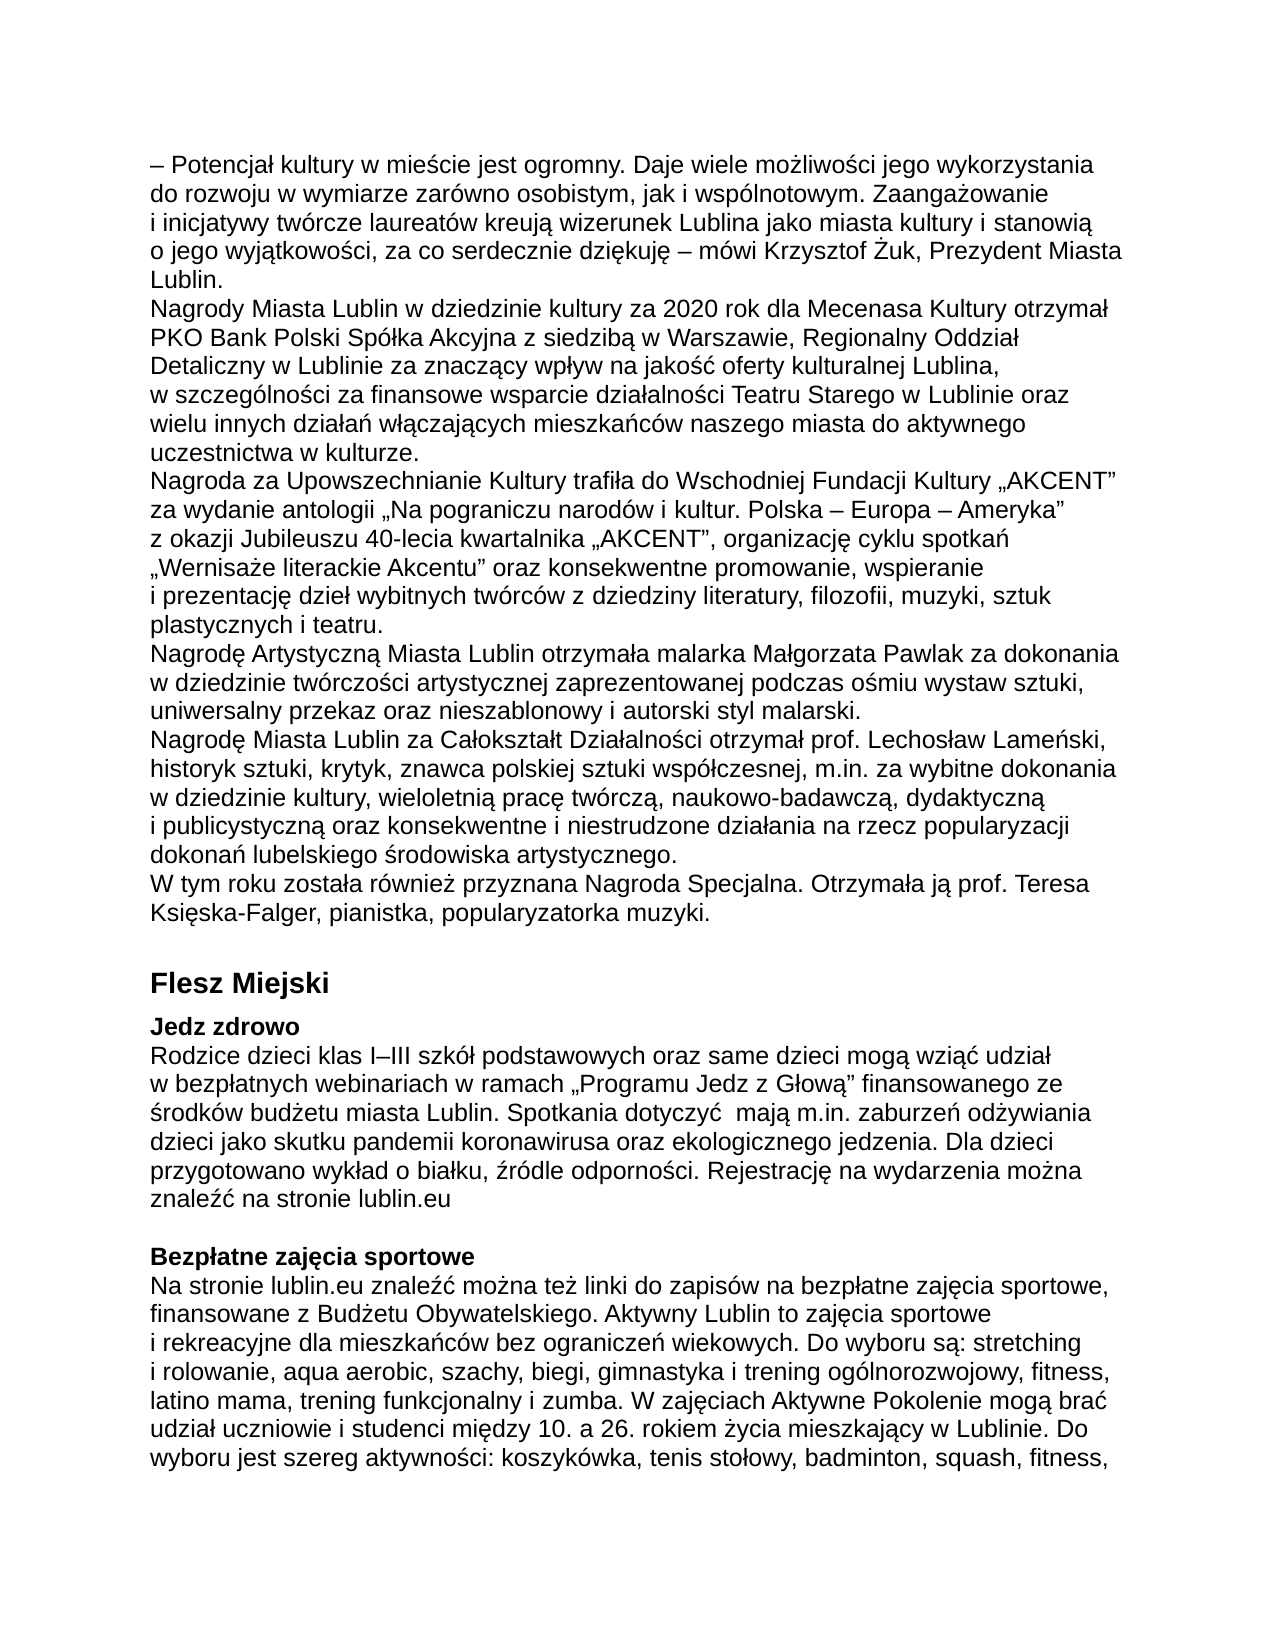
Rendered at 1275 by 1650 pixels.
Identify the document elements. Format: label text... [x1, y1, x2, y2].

text Rodzice dzieci klas I–III szkół podstawowych oraz same dzieci mogą wziąć udział w bezpłatnych webinariach w ramach „Programu Jedz z Głową” finansowanego ze środków budżetu miasta Lublin. Spotkania dotyczyć mają m.in. zaburzeń odżywiania dzieci jako skutku pandemii koronawirusa oraz ekologicznego jedzenia. Dla dzieci przygotowano wykład o białku, źródle odporności. Rejestrację na wydarzenia można znaleźć na stronie lublin.eu [150, 1041, 1125, 1213]
text Bezpłatne zajęcia sportowe [150, 1242, 1125, 1271]
text Nagroda za Upowszechnianie Kultury trafiła do Wschodniej Fundacji Kultury „AKCENT” za wydanie antologii „Na pograniczu narodów i kultur. Polska – Europa – Ameryka” z okazji Jubileuszu 40-lecia kwartalnika „AKCENT”, organizację cyklu spotkań „Wernisaże literackie Akcentu” oraz konsekwentne promowanie, wspieranie i prezentację dzieł wybitnych twórców z dziedziny literatury, filozofii, muzyki, sztuk plastycznych i teatru. [150, 466, 1125, 639]
text Nagrodę Artystyczną Miasta Lublin otrzymała malarka Małgorzata Pawlak za dokonania w dziedzinie twórczości artystycznej zaprezentowanej podczas ośmiu wystaw sztuki, uniwersalny przekaz oraz nieszablonowy i autorski styl malarski. [150, 639, 1125, 725]
text Jedz zdrowo [150, 1012, 1125, 1041]
subtitle Flesz Miejski [150, 966, 1125, 999]
text W tym roku została również przyznana Nagroda Specjalna. Otrzymała ją prof. Teresa Księska-Falger, pianistka, popularyzatorka muzyki. [150, 869, 1125, 926]
text – Potencjał kultury w mieście jest ogromny. Daje wiele możliwości jego wykorzystania do rozwoju w wymiarze zarówno osobistym, jak i wspólnotowym. Zaangażowanie i inicjatywy twórcze laureatów kreują wizerunek Lublina jako miasta kultury i stanowią o jego wyjątkowości, za co serdecznie dziękuję – mówi Krzysztof Żuk, Prezydent Miasta Lublin. [150, 150, 1125, 294]
text Na stronie lublin.eu znaleźć można też linki do zapisów na bezpłatne zajęcia sportowe, finansowane z Budżetu Obywatelskiego. Aktywny Lublin to zajęcia sportowe i rekreacyjne dla mieszkańców bez ograniczeń wiekowych. Do wyboru są: stretching i rolowanie, aqua aerobic, szachy, biegi, gimnastyka i trening ogólnorozwojowy, fitness, latino mama, trening funkcjonalny i zumba. W zajęciach Aktywne Pokolenie mogą brać udział uczniowie i studenci między 10. a 26. rokiem życia mieszkający w Lublinie. Do wyboru jest szereg aktywności: koszykówka, tenis stołowy, badminton, squash, fitness, [150, 1271, 1125, 1472]
text Nagrodę Miasta Lublin za Całokształt Działalności otrzymał prof. Lechosław Lameński, historyk sztuki, krytyk, znawca polskiej sztuki współczesnej, m.in. za wybitne dokonania w dziedzinie kultury, wieloletnią pracę twórczą, naukowo-badawczą, dydaktyczną i publicystyczną oraz konsekwentne i niestrudzone działania na rzecz popularyzacji dokonań lubelskiego środowiska artystycznego. [150, 725, 1125, 869]
text Nagrody Miasta Lublin w dziedzinie kultury za 2020 rok dla Mecenasa Kultury otrzymał PKO Bank Polski Spółka Akcyjna z siedzibą w Warszawie, Regionalny Oddział Detaliczny w Lublinie za znaczący wpływ na jakość oferty kulturalnej Lublina, w szczególności za finansowe wsparcie działalności Teatru Starego w Lublinie oraz wielu innych działań włączających mieszkańców naszego miasta do aktywnego uczestnictwa w kulturze. [150, 294, 1125, 466]
